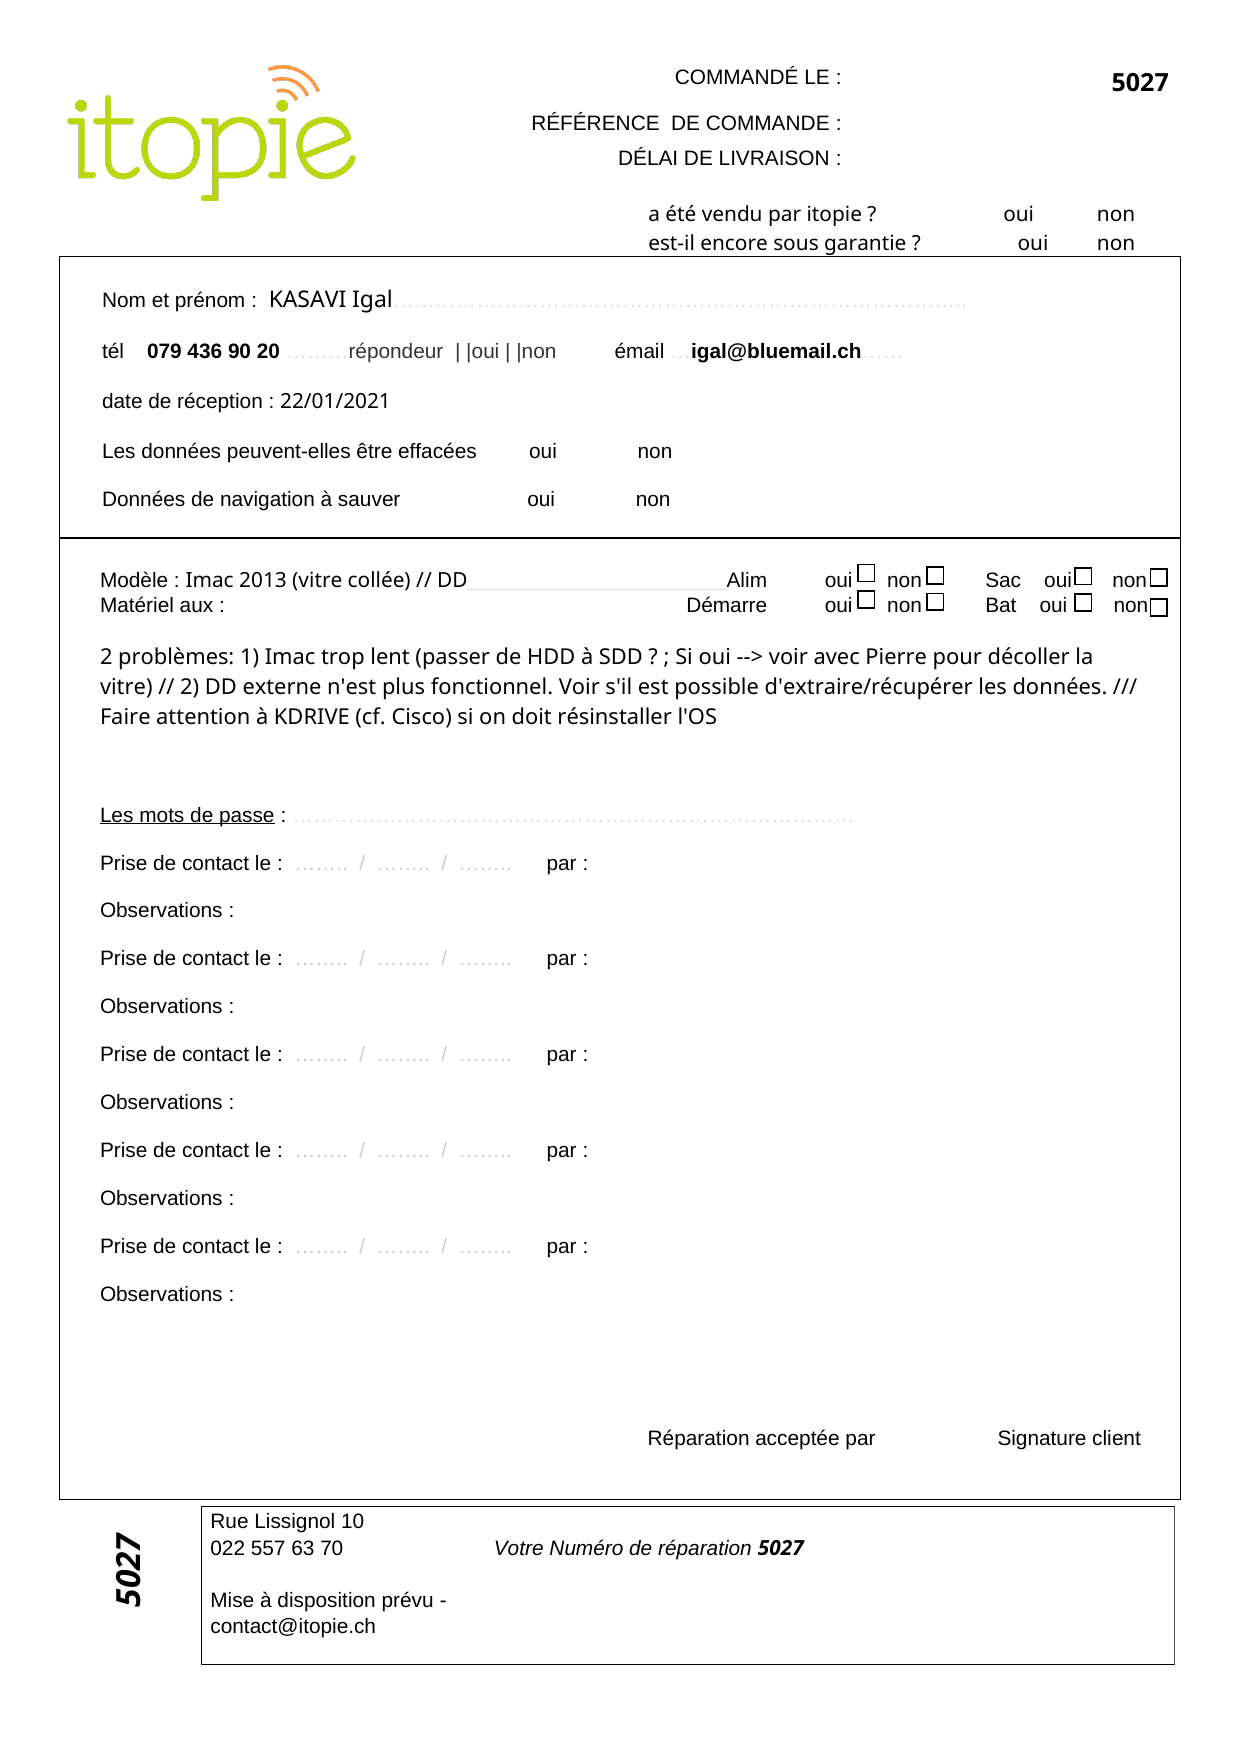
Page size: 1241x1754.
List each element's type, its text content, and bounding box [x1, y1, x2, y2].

text Prise de contact le : …….. / …….. / …….. par : [60, 847, 1180, 874]
table_cell [847, 140, 1180, 175]
text 2 problèmes: 1) Imac trop lent (passer de HDD à SDD ? ; Si oui --> voir avec Pierre pour décoller la vitre) // 2) DD externe n'est plus fonctionnel. Voir s'il est possible d'extraire/récupérer les données. /// Faire attention à KDRIVE (cf. Cisco) si on doit résinstaller l'OS [60, 638, 1180, 731]
text date de réception : 22/01/2021 [60, 383, 1180, 415]
picture [67, 65, 356, 201]
text Les mots de passe : ……………………………………………………………………… [60, 799, 1180, 826]
table_header COMMANDÉ LE : [490, 59, 847, 104]
text Matériel aux : Démarre oui non Bat oui non [60, 590, 1180, 617]
text a été vendu par itopie ? oui non [59, 199, 1181, 228]
text Observations : [60, 991, 1180, 1018]
text Données de navigation à sauver oui non [60, 484, 1180, 511]
text Modèle : Imac 2013 (vitre collée) // DD Alim oui non Sac oui non [60, 562, 856, 590]
table_cell [847, 105, 1180, 140]
text Prise de contact le : …….. / …….. / …….. par : [60, 1039, 1180, 1066]
table_header 5027 [847, 59, 1180, 104]
text Modèle : Imac 2013 (vitre collée) // DD Alim oui non Sac oui non [948, 562, 1180, 590]
text Prise de contact le : …….. / …….. / …….. par : [60, 943, 1180, 970]
table_cell RÉFÉRENCE DE COMMANDE : [490, 105, 847, 140]
text tél 079 436 90 20 ………répondeur | |oui | |non émail …igal@bluemail.ch…… [60, 335, 1180, 362]
text Observations : [60, 1183, 1180, 1210]
text Prise de contact le : …….. / …….. / …….. par : [60, 1135, 1180, 1162]
text Les données peuvent-elles être effacées oui non [60, 436, 1180, 463]
table_cell DÉLAI DE LIVRAISON : [490, 140, 847, 175]
table_header 5027 [59, 1500, 195, 1671]
text Observations : [60, 895, 1180, 922]
text est-il encore sous garantie ? oui non [59, 228, 1181, 256]
text Réparation acceptée par Signature client [60, 1422, 1180, 1449]
text Observations : [60, 1278, 1180, 1306]
text Modèle : Imac 2013 (vitre collée) // DD Alim oui non Sac oui non [879, 562, 925, 590]
table_header Rue Lissignol 10 022 557 63 70 Votre Numéro de réparation 5027 Mise à disposition prévu - contact@itopie.ch [195, 1500, 1180, 1671]
text Observations : [60, 1087, 1180, 1114]
text Nom et prénom : KASAVI Igal……………………………………………………………………….. [60, 280, 1180, 314]
text Prise de contact le : …….. / …….. / …….. par : [60, 1231, 1180, 1258]
